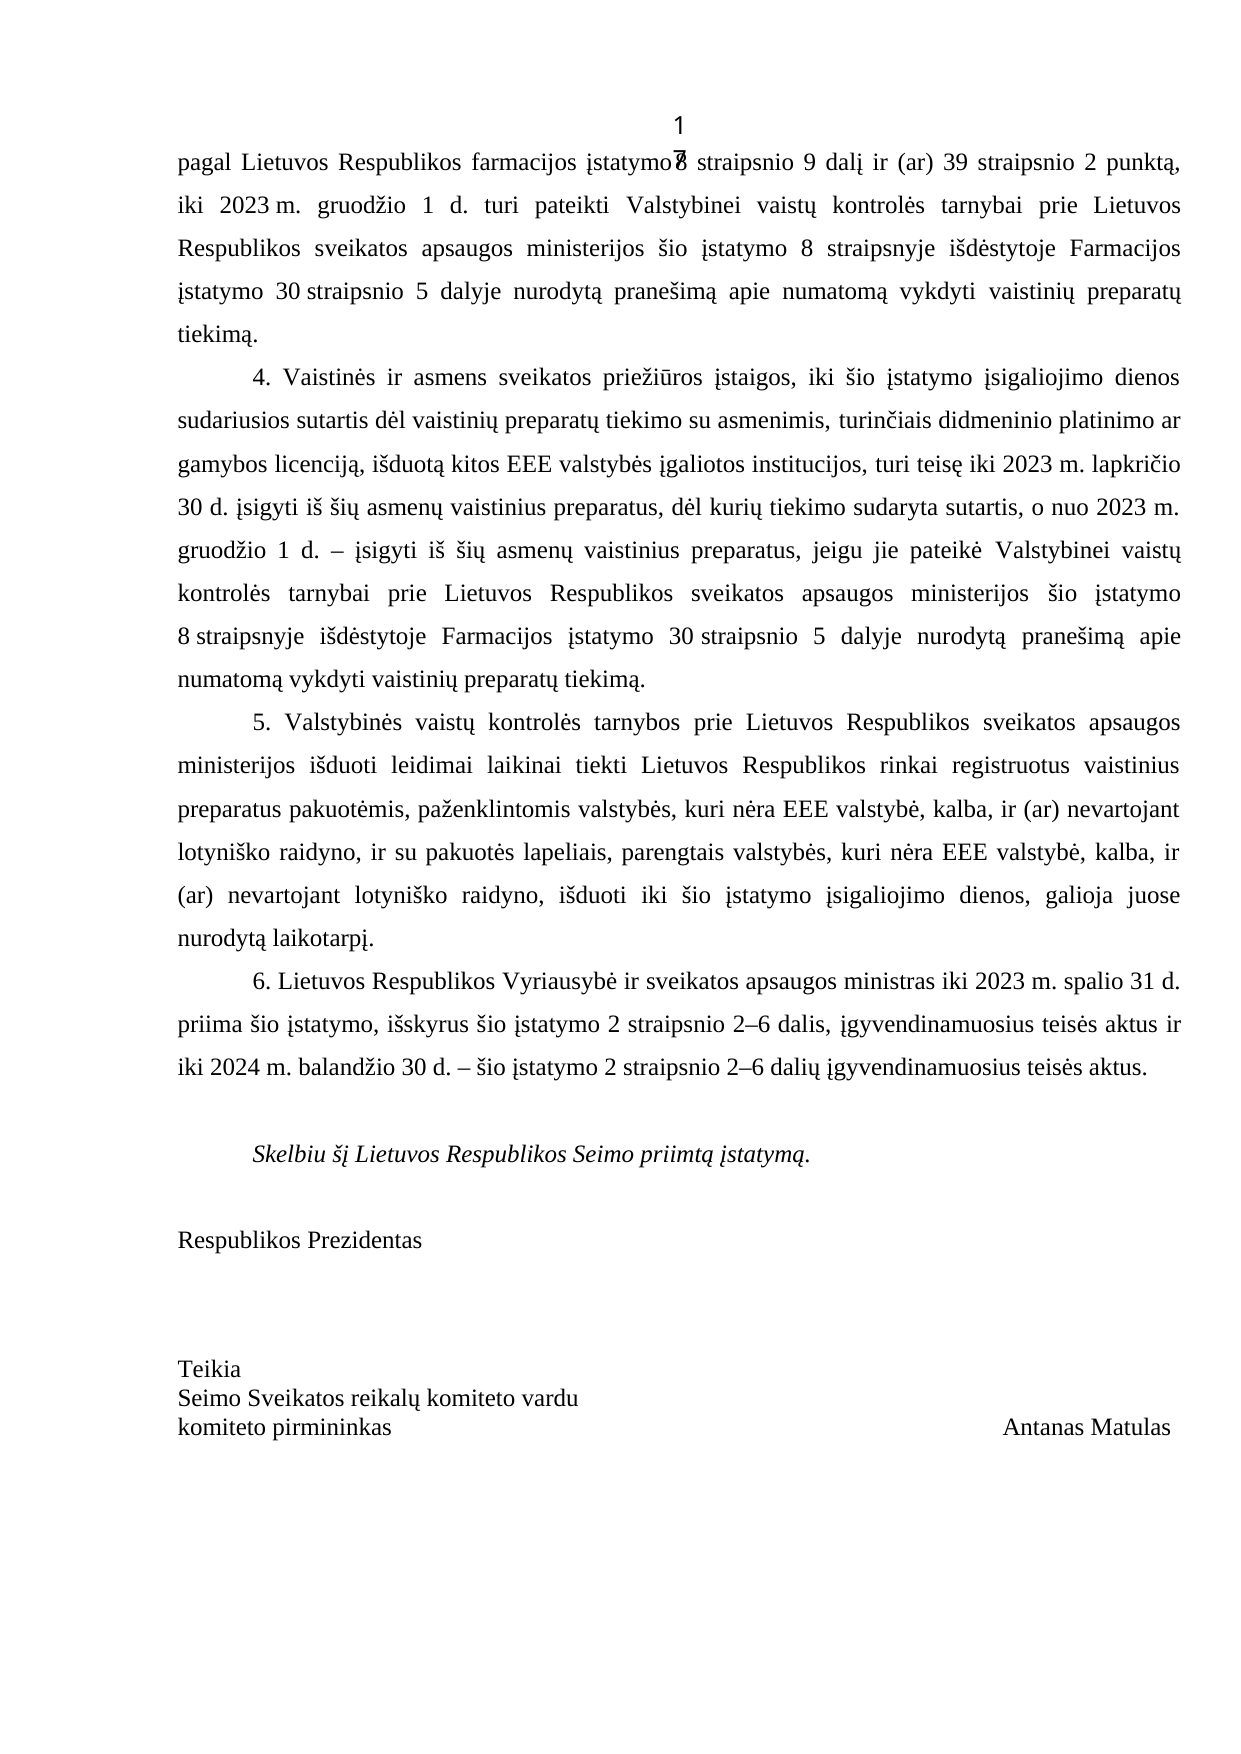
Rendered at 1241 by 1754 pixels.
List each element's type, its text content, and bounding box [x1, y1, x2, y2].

text Seimo Sveikatos reikalų komiteto vardu [177, 1383, 1181, 1412]
text Teikia [177, 1354, 1181, 1383]
text 5. Valstybinės vaistų kontrolės tarnybos prie Lietuvos Respublikos sveikatos apsaugos ministerijos išduoti leidimai laikinai tiekti Lietuvos Respublikos rinkai registruotus vaistinius preparatus pakuotėmis, paženklintomis valstybės, kuri nėra EEE valstybė, kalba, ir (ar) nevartojant lotyniško raidyno, ir su pakuotės lapeliais, parengtais valstybės, kuri nėra EEE valstybė, kalba, ir (ar) nevartojant lotyniško raidyno, išduoti iki šio įstatymo įsigaliojimo dienos, galioja juose nurodytą laikotarpį. [177, 707, 1181, 952]
subtitle Skelbiu šį Lietuvos Respublikos Seimo priimtą įstatymą. [177, 1139, 1181, 1167]
subtitle Respublikos Prezidentas [177, 1225, 1181, 1254]
text komiteto pirmininkas Antanas Matulas [177, 1412, 1181, 1441]
text 6. Lietuvos Respublikos Vyriausybė ir sveikatos apsaugos ministras iki 2023 m. spalio 31 d. priima šio įstatymo, išskyrus šio įstatymo 2 straipsnio 2–6 dalis, įgyvendinamuosius teisės aktus ir iki 2024 m. balandžio 30 d. – šio įstatymo 2 straipsnio 2–6 dalių įgyvendinamuosius teisės aktus. [177, 966, 1181, 1081]
text pagal Lietuvos Respublikos farmacijos įstatymo 8 straipsnio 9 dalį ir (ar) 39 straipsnio 2 punktą, iki 2023 m. gruodžio 1 d. turi pateikti Valstybinei vaistų kontrolės tarnybai prie Lietuvos Respublikos sveikatos apsaugos ministerijos šio įstatymo 8 straipsnyje išdėstytoje Farmacijos įstatymo 30 straipsnio 5 dalyje nurodytą pranešimą apie numatomą vykdyti vaistinių preparatų tiekimą. [177, 147, 1181, 348]
text 4. Vaistinės ir asmens sveikatos priežiūros įstaigos, iki šio įstatymo įsigaliojimo dienos sudariusios sutartis dėl vaistinių preparatų tiekimo su asmenimis, turinčiais didmeninio platinimo ar gamybos licenciją, išduotą kitos EEE valstybės įgaliotos institucijos, turi teisę iki 2023 m. lapkričio 30 d. įsigyti iš šių asmenų vaistinius preparatus, dėl kurių tiekimo sudaryta sutartis, o nuo 2023 m. gruodžio 1 d. – įsigyti iš šių asmenų vaistinius preparatus, jeigu jie pateikė Valstybinei vaistų kontrolės tarnybai prie Lietuvos Respublikos sveikatos apsaugos ministerijos šio įstatymo 8 straipsnyje išdėstytoje Farmacijos įstatymo 30 straipsnio 5 dalyje nurodytą pranešimą apie numatomą vykdyti vaistinių preparatų tiekimą. [177, 362, 1181, 693]
